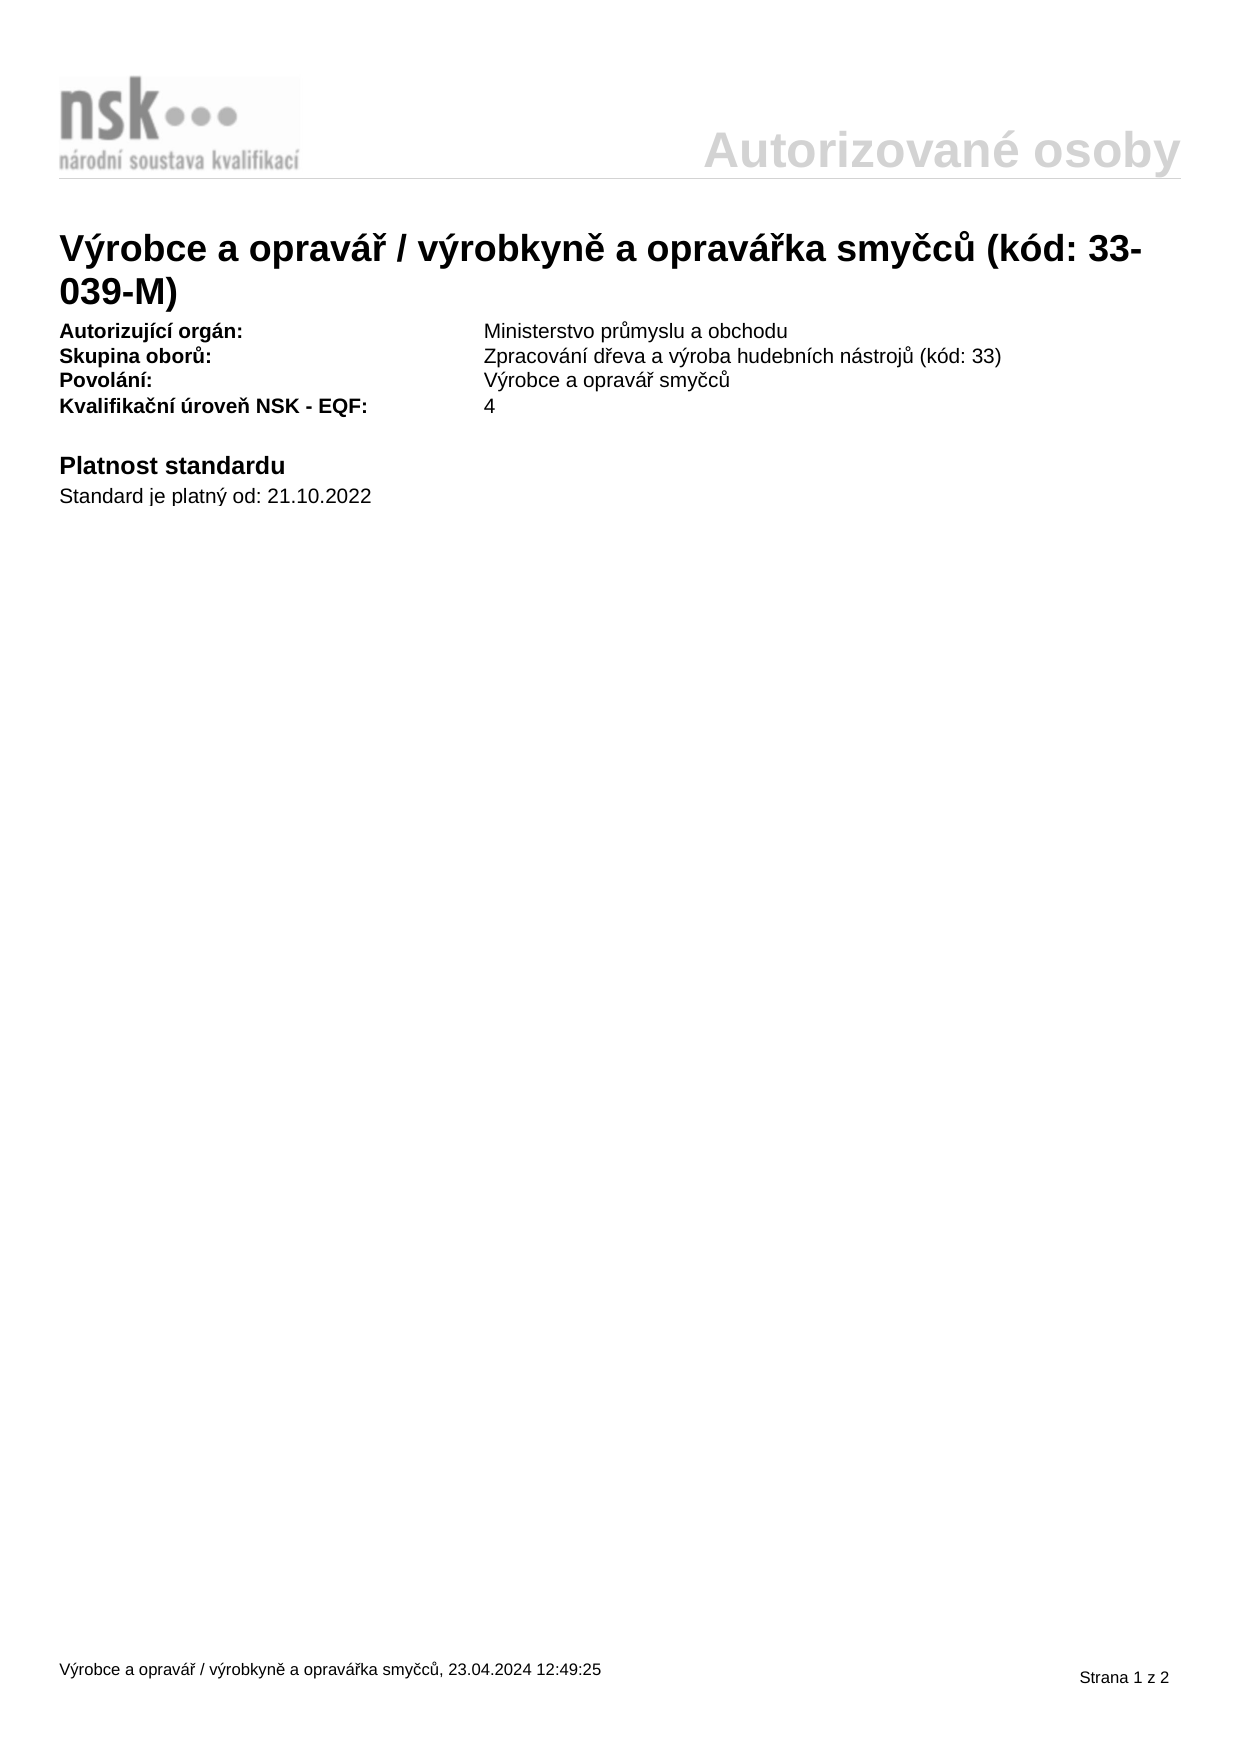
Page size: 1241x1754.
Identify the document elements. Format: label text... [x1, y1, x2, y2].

table_cell Standard je platný od: 21.10.2022 [59, 484, 1181, 506]
table_cell Autorizující orgán: [59, 319, 483, 343]
table_cell Povolání: [59, 368, 483, 392]
table_header Autorizované osoby [626, 59, 1181, 178]
table_cell [1169, 418, 1181, 447]
table_cell [620, 1384, 626, 1659]
table_cell [59, 179, 1181, 196]
table_cell Výrobce a opravář smyčců [484, 368, 1181, 393]
table_cell Kvalifikační úroveň NSK - EQF: [59, 394, 483, 417]
table_cell Ministerstvo průmyslu a obchodu [484, 319, 1181, 344]
table_cell [484, 172, 620, 178]
table_cell [620, 1106, 626, 1383]
table_cell [59, 1384, 483, 1659]
table_header [621, 59, 626, 172]
table_cell [626, 1106, 862, 1383]
table_cell [626, 196, 862, 224]
table_cell Výrobce a opravář / výrobkyně a opravářka smyčců (kód: 33-039-M) [59, 224, 1181, 313]
table_cell Zpracování dřeva a výroba hudebních nástrojů (kód: 33) [484, 344, 1181, 368]
table_cell Skupina oborů: [59, 344, 483, 368]
table_cell [862, 196, 1169, 224]
table_cell [620, 418, 626, 447]
table_cell [59, 313, 483, 319]
table_cell [484, 418, 620, 447]
picture [58, 59, 621, 172]
table_cell [59, 1106, 483, 1383]
table_cell [484, 806, 620, 1106]
table_cell [1169, 313, 1181, 319]
table_cell [862, 418, 1169, 447]
table_cell [626, 806, 862, 1106]
table_cell [626, 418, 862, 447]
table_cell 4 [484, 394, 1181, 417]
table_cell [1169, 1384, 1181, 1659]
table_cell [484, 196, 620, 224]
table_cell [484, 506, 620, 806]
table_cell [484, 1384, 620, 1659]
table_cell [862, 506, 1169, 806]
table_cell [1169, 806, 1181, 1106]
table_cell [620, 506, 626, 806]
table_cell [484, 1106, 620, 1383]
table_cell [484, 313, 620, 319]
table_cell [862, 1106, 1169, 1383]
table_cell [1169, 506, 1181, 806]
table_cell Výrobce a opravář / výrobkyně a opravářka smyčců, 23.04.2024 12:49:25 [59, 1660, 862, 1696]
table_cell [59, 418, 483, 447]
table_cell [620, 806, 626, 1106]
table_cell [626, 1384, 862, 1659]
table_cell [862, 313, 1169, 319]
table_cell [862, 1384, 1169, 1659]
table_cell [59, 172, 483, 178]
table_cell [1169, 1106, 1181, 1383]
table_cell [59, 806, 483, 1106]
table_cell [626, 506, 862, 806]
table_cell [1169, 1660, 1181, 1696]
table_cell [626, 313, 862, 319]
table_cell [59, 196, 483, 224]
table_cell [59, 506, 483, 806]
table_cell Strana 1 z 2 [862, 1660, 1169, 1696]
table_cell [862, 806, 1169, 1106]
table_cell [620, 196, 626, 224]
table_cell [1169, 196, 1181, 224]
table_cell Platnost standardu [59, 448, 1181, 483]
